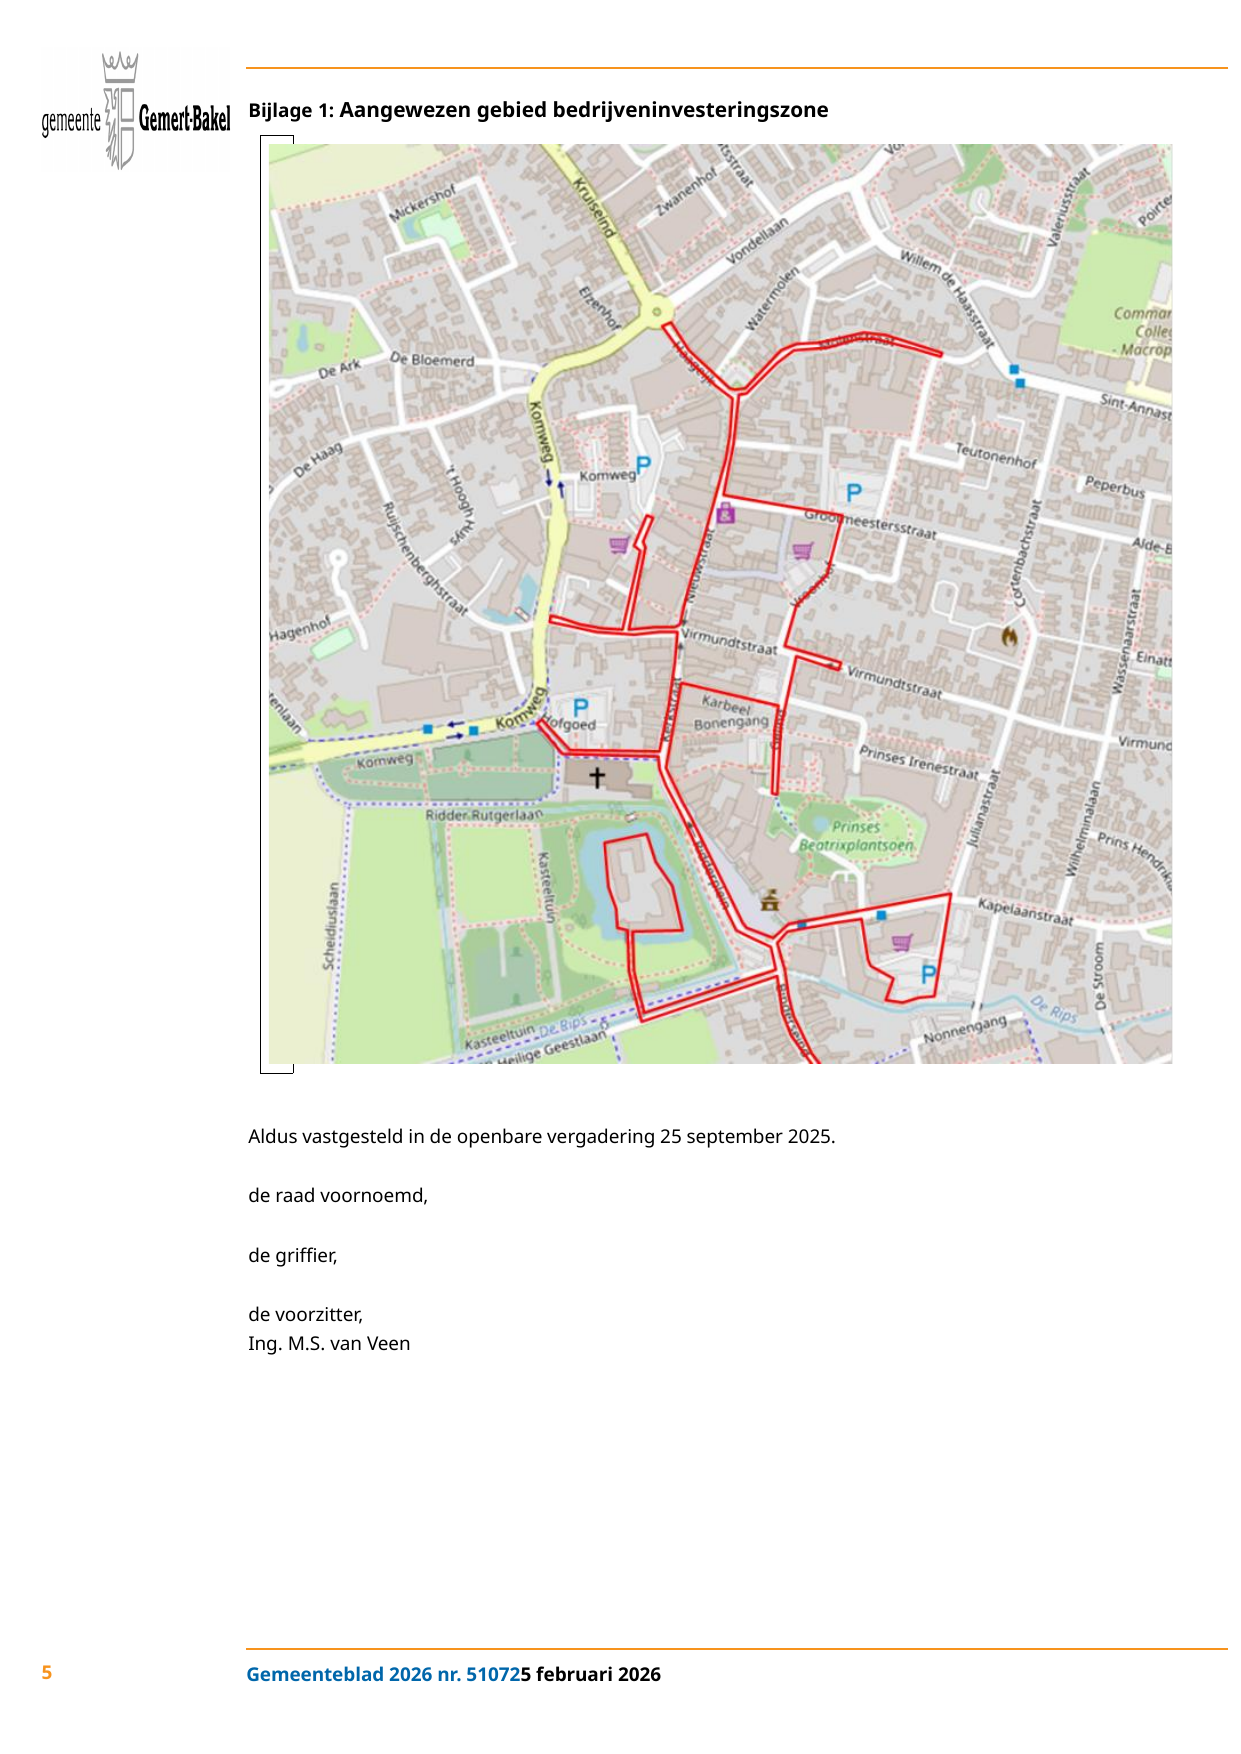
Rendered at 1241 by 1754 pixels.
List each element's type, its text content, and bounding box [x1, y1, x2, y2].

text de raad voornoemd, [248, 1183, 1152, 1208]
text Ing. M.S. van Veen [248, 1331, 1152, 1356]
text de griffier, [248, 1242, 1152, 1268]
text Aldus vastgesteld in de openbare vergadering 25 september 2025. [248, 1123, 1152, 1149]
text de voorzitter, [248, 1301, 1152, 1327]
picture [268, 144, 1173, 1064]
picture [41, 47, 231, 172]
text Bijlage 1: Aangewezen gebied bedrijveninvesteringszone [248, 95, 1152, 123]
